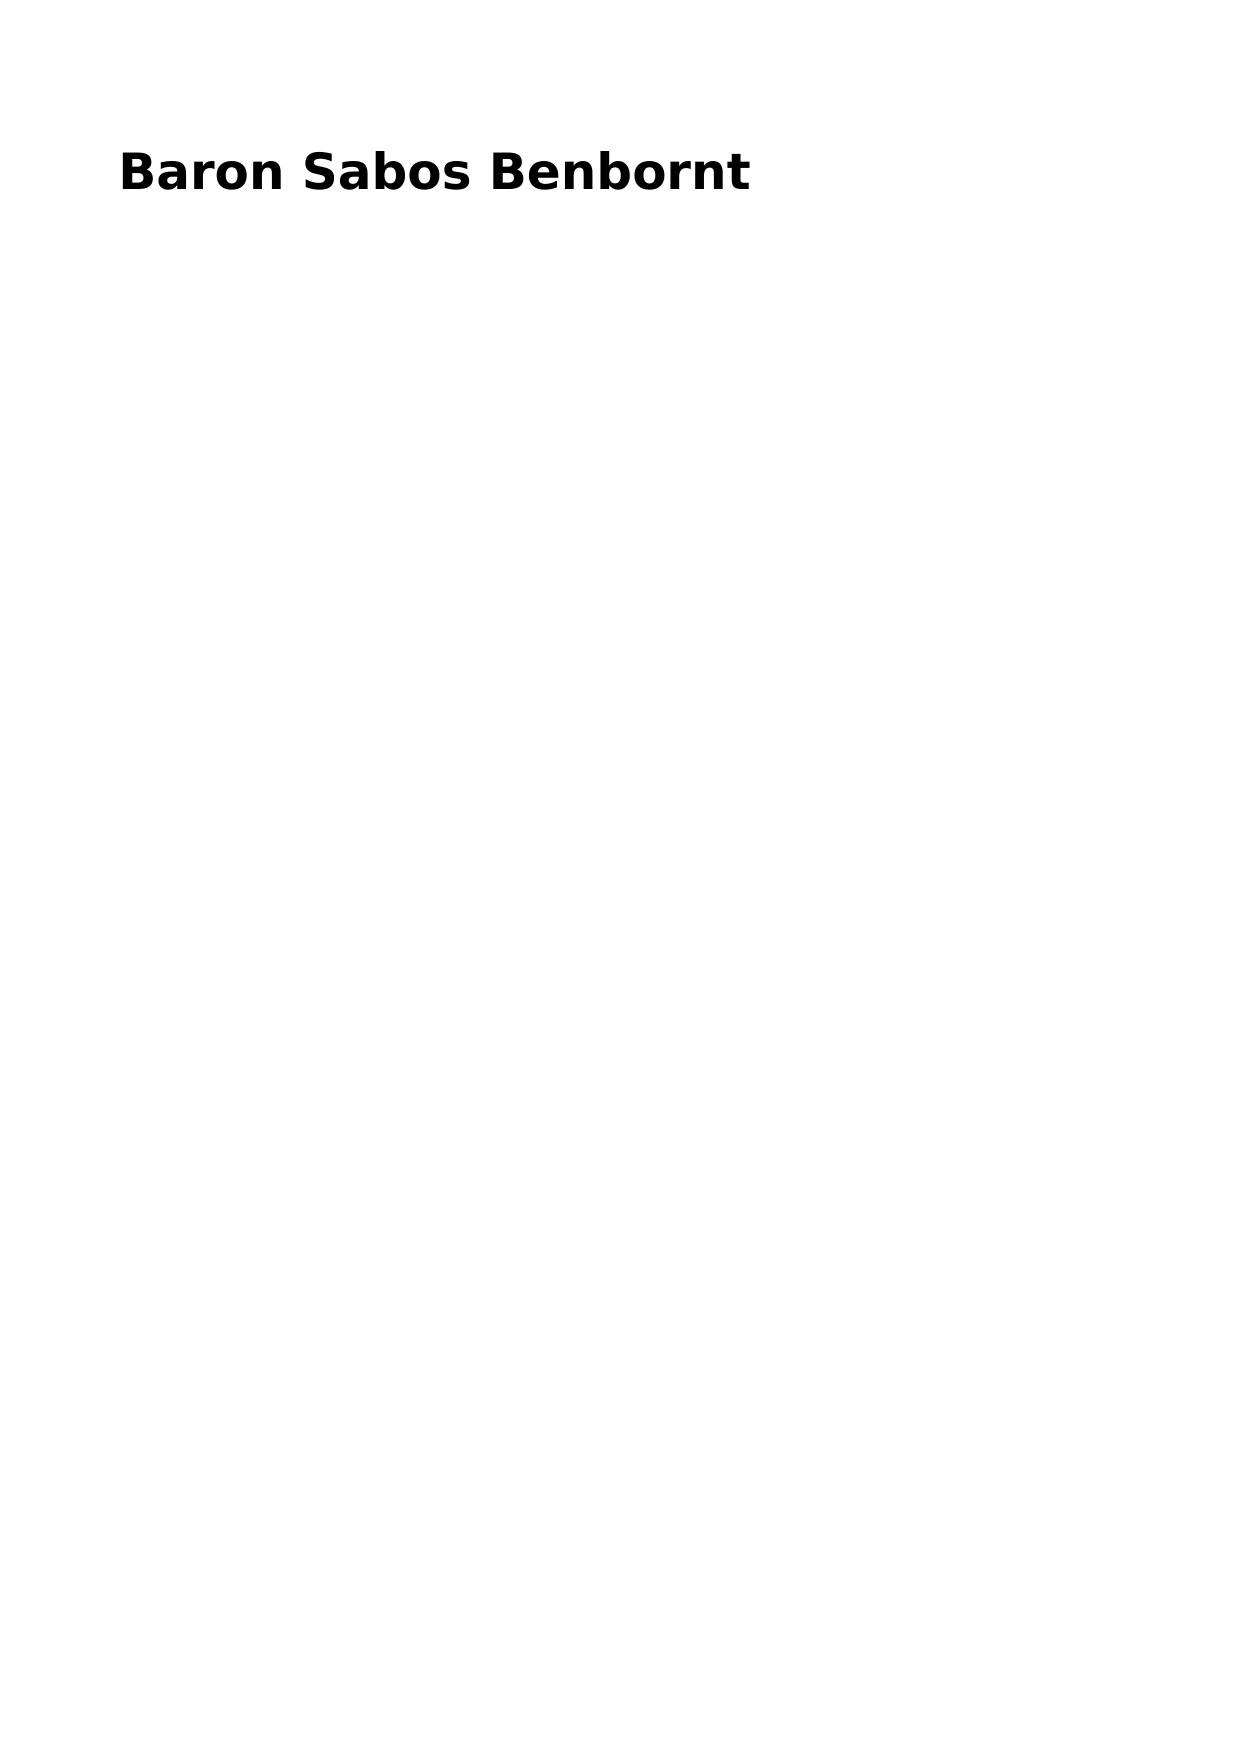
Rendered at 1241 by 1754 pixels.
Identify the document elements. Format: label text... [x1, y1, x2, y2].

subtitle Baron Sabos Benbornt [118, 143, 1122, 201]
